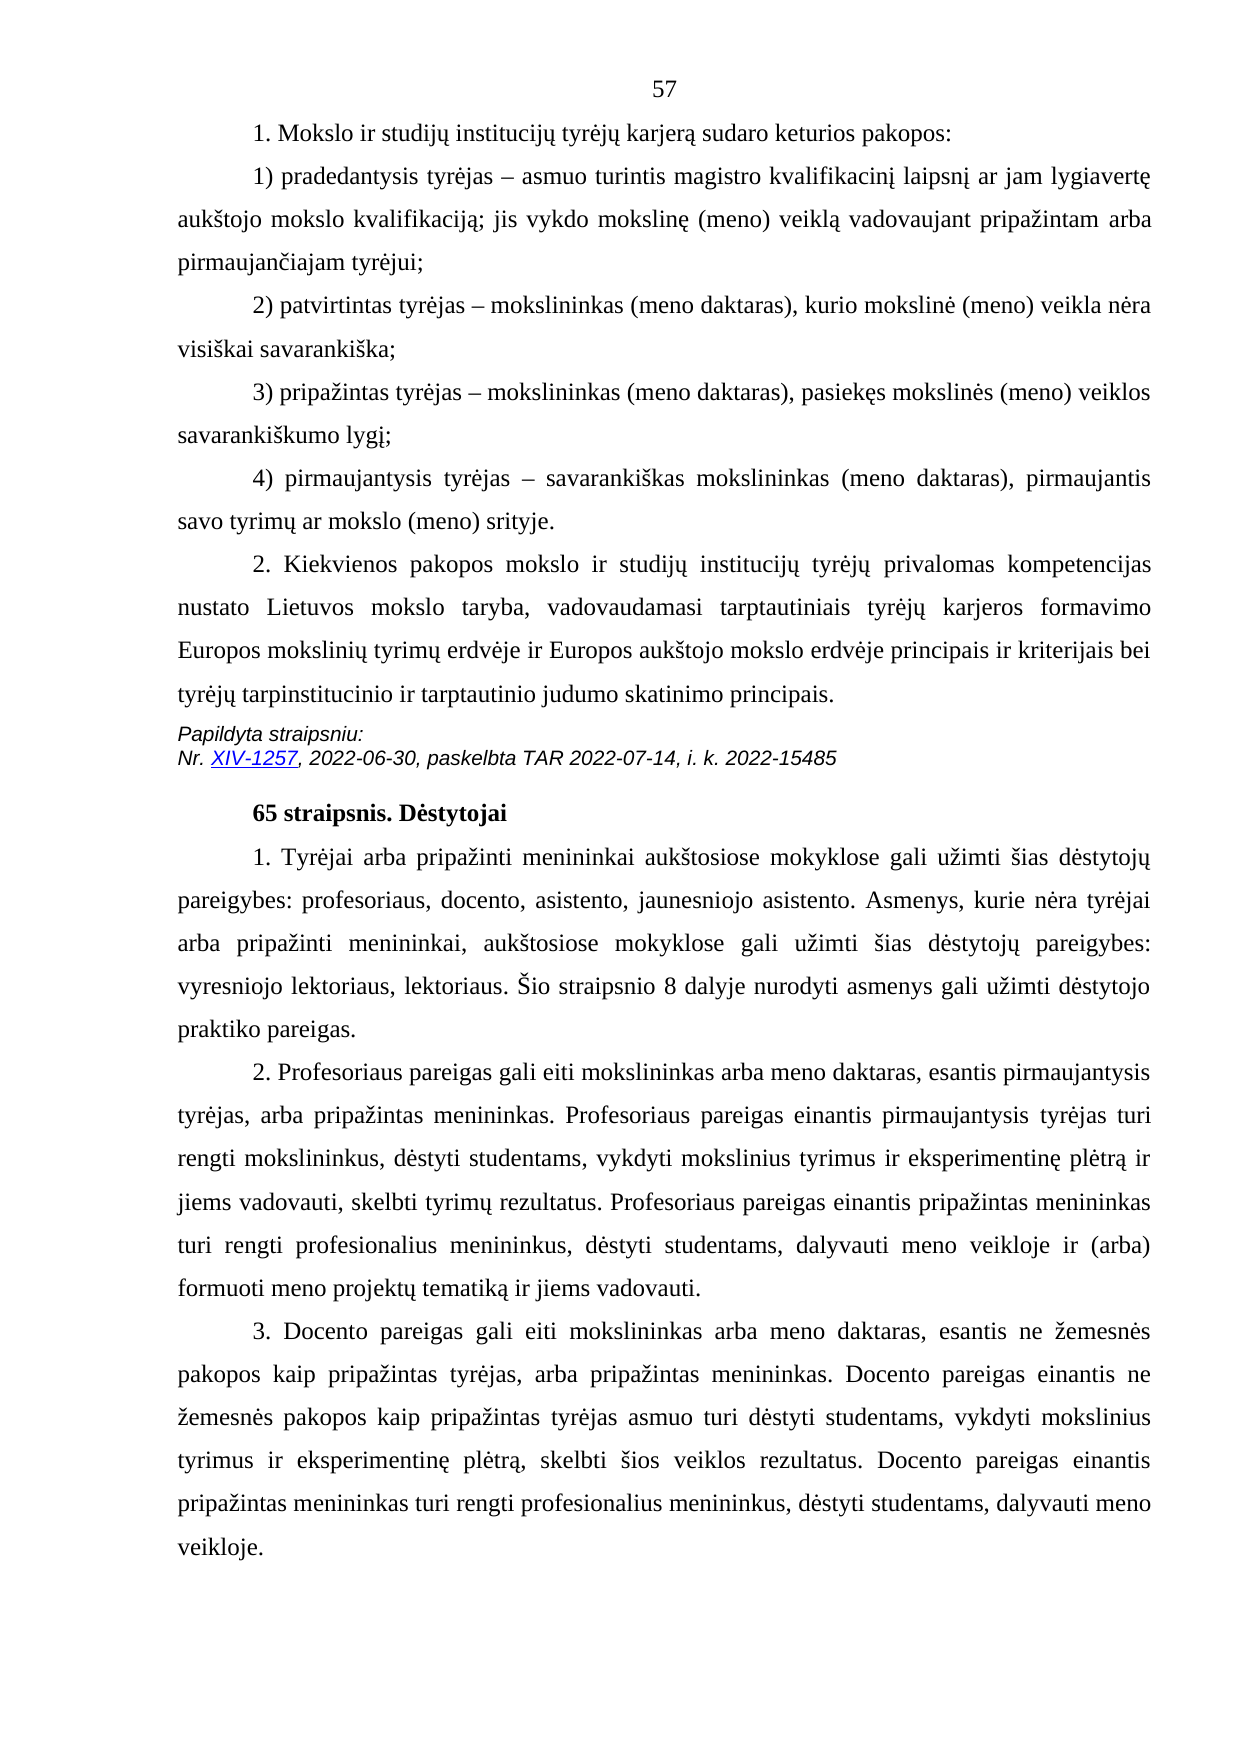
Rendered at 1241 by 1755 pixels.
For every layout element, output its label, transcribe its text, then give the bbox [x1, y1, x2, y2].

text 2) patvirtintas tyrėjas – mokslininkas (meno daktaras), kurio mokslinė (meno) veikla nėra visiškai savarankiška; [177, 291, 1152, 362]
text 2. Profesoriaus pareigas gali eiti mokslininkas arba meno daktaras, esantis pirmaujantysis tyrėjas, arba pripažintas menininkas. Profesoriaus pareigas einantis pirmaujantysis tyrėjas turi rengti mokslininkus, dėstyti studentams, vykdyti mokslinius tyrimus ir eksperimentinę plėtrą ir jiems vadovauti, skelbti tyrimų rezultatus. Profesoriaus pareigas einantis pripažintas menininkas turi rengti profesionalius menininkus, dėstyti studentams, dalyvauti meno veikloje ir (arba) formuoti meno projektų tematiką ir jiems vadovauti. [177, 1057, 1152, 1302]
text Papildyta straipsniu: [177, 722, 1152, 746]
text Nr. XIV-1257, 2022-06-30, paskelbta TAR 2022-07-14, i. k. 2022-15485 [177, 746, 1152, 770]
text 4) pirmaujantysis tyrėjas – savarankiškas mokslininkas (meno daktaras), pirmaujantis savo tyrimų ar mokslo (meno) srityje. [177, 463, 1152, 535]
text 1. Tyrėjai arba pripažinti menininkai aukštosiose mokyklose gali užimti šias dėstytojų pareigybes: profesoriaus, docento, asistento, jaunesniojo asistento. Asmenys, kurie nėra tyrėjai arba pripažinti menininkai, aukštosiose mokyklose gali užimti šias dėstytojų pareigybes: vyresniojo lektoriaus, lektoriaus. Šio straipsnio 8 dalyje nurodyti asmenys gali užimti dėstytojo praktiko pareigas. [177, 842, 1152, 1043]
text 1) pradedantysis tyrėjas – asmuo turintis magistro kvalifikacinį laipsnį ar jam lygiavertę aukštojo mokslo kvalifikaciją; jis vykdo mokslinę (meno) veiklą vadovaujant pripažintam arba pirmaujančiajam tyrėjui; [177, 161, 1152, 276]
text 1. Mokslo ir studijų institucijų tyrėjų karjerą sudaro keturios pakopos: [177, 118, 1152, 147]
text 65 straipsnis. Dėstytojai [177, 798, 1152, 827]
text 2. Kiekvienos pakopos mokslo ir studijų institucijų tyrėjų privalomas kompetencijas nustato Lietuvos mokslo taryba, vadovaudamasi tarptautiniais tyrėjų karjeros formavimo Europos mokslinių tyrimų erdvėje ir Europos aukštojo mokslo erdvėje principais ir kriterijais bei tyrėjų tarpinstitucinio ir tarptautinio judumo skatinimo principais. [177, 549, 1152, 707]
text 3. Docento pareigas gali eiti mokslininkas arba meno daktaras, esantis ne žemesnės pakopos kaip pripažintas tyrėjas, arba pripažintas menininkas. Docento pareigas einantis ne žemesnės pakopos kaip pripažintas tyrėjas asmuo turi dėstyti studentams, vykdyti mokslinius tyrimus ir eksperimentinę plėtrą, skelbti šios veiklos rezultatus. Docento pareigas einantis pripažintas menininkas turi rengti profesionalius menininkus, dėstyti studentams, dalyvauti meno veikloje. [177, 1316, 1152, 1560]
text 3) pripažintas tyrėjas – mokslininkas (meno daktaras), pasiekęs mokslinės (meno) veiklos savarankiškumo lygį; [177, 377, 1152, 449]
